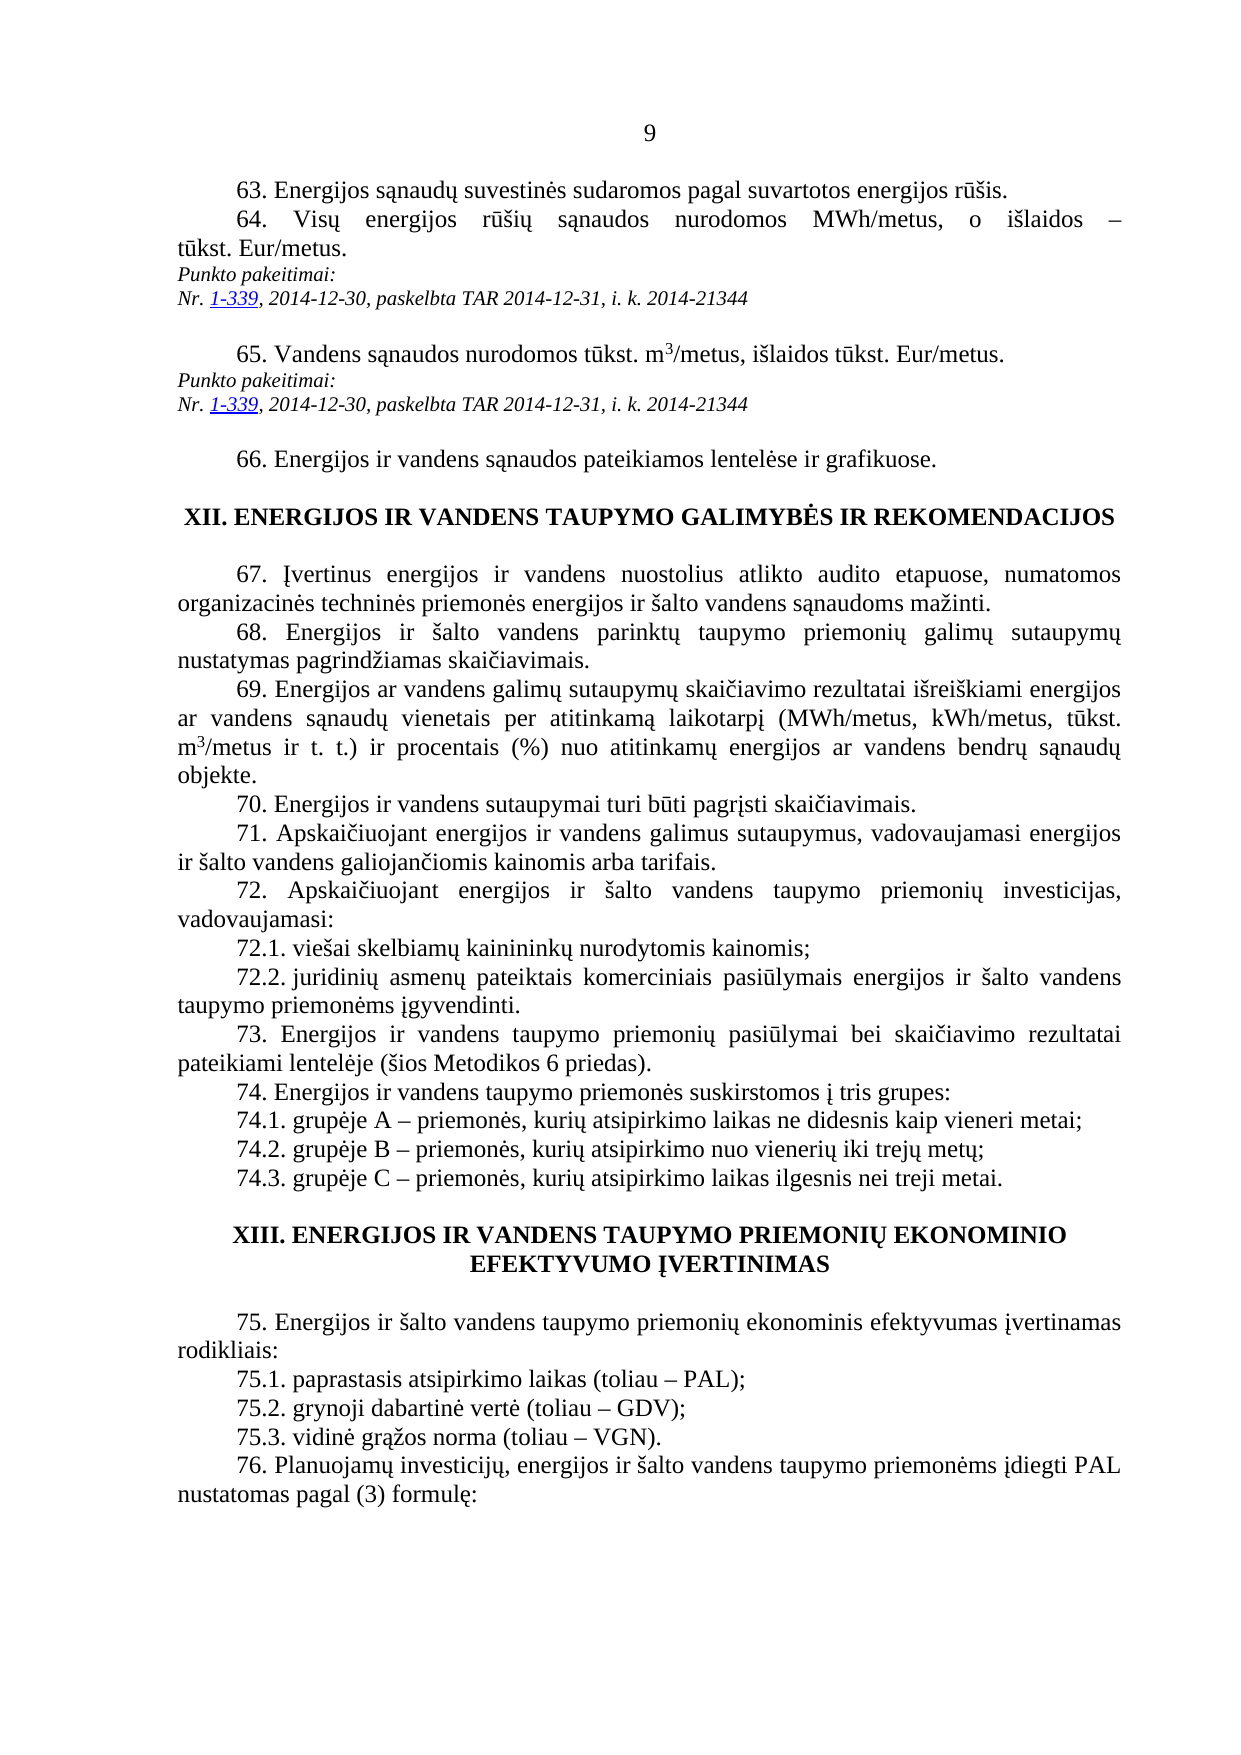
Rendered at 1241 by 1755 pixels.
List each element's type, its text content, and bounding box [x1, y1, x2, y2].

text 72.1. viešai skelbiamų kainininkų nurodytomis kainomis; [177, 933, 1122, 962]
text Punkto pakeitimai: [177, 367, 1122, 392]
text 66. Energijos ir vandens sąnaudos pateikiamos lentelėse ir grafikuose. [177, 444, 1122, 473]
text 68. Energijos ir šalto vandens parinktų taupymo priemonių galimų sutaupymų nustatymas pagrindžiamas skaičiavimais. [177, 617, 1122, 674]
text 73. Energijos ir vandens taupymo priemonių pasiūlymai bei skaičiavimo rezultatai pateikiami lentelėje (šios Metodikos 6 priedas). [177, 1019, 1122, 1077]
text 63. Energijos sąnaudų suvestinės sudaromos pagal suvartotos energijos rūšis. [177, 176, 1122, 204]
text 76. Planuojamų investicijų, energijos ir šalto vandens taupymo priemonėms įdiegti PAL nustatomas pagal (3) formulę: [177, 1451, 1122, 1508]
text 67. Įvertinus energijos ir vandens nuostolius atlikto audito etapuose, numatomos organizacinės techninės priemonės energijos ir šalto vandens sąnaudoms mažinti. [177, 559, 1122, 617]
text Punkto pakeitimai: [177, 262, 1122, 286]
text 69. Energijos ar vandens galimų sutaupymų skaičiavimo rezultatai išreiškiami energijos ar vandens sąnaudų vienetais per atitinkamą laikotarpį (MWh/metus, kWh/metus, tūkst. m3/metus ir t. t.) ir procentais (%) nuo atitinkamų energijos ar vandens bendrų sąnaudų objekte. [177, 674, 1122, 789]
text 72. Apskaičiuojant energijos ir šalto vandens taupymo priemonių investicijas, vadovaujamasi: [177, 876, 1122, 933]
text 70. Energijos ir vandens sutaupymai turi būti pagrįsti skaičiavimais. [177, 789, 1122, 818]
text 74.1. grupėje A – priemonės, kurių atsipirkimo laikas ne didesnis kaip vieneri metai; [177, 1106, 1122, 1134]
text Nr. 1-339, 2014-12-30, paskelbta TAR 2014-12-31, i. k. 2014-21344 [177, 392, 1122, 416]
text 75. Energijos ir šalto vandens taupymo priemonių ekonominis efektyvumas įvertinamas rodikliais: [177, 1307, 1122, 1364]
text 74.3. grupėje C – priemonės, kurių atsipirkimo laikas ilgesnis nei treji metai. [177, 1163, 1122, 1192]
text 74. Energijos ir vandens taupymo priemonės suskirstomos į tris grupes: [177, 1077, 1122, 1106]
text 74.2. grupėje B – priemonės, kurių atsipirkimo nuo vienerių iki trejų metų; [177, 1134, 1122, 1163]
text 75.3. vidinė grąžos norma (toliau – VGN). [177, 1422, 1122, 1451]
text 64. Visų energijos rūšių sąnaudos nurodomos MWh/metus, o išlaidos – tūkst. Eur/metus. [177, 204, 1122, 262]
text XIII. ENERGIJOS IR VANDENS TAUPYMO PRIEMONIŲ EKONOMINIO EFEKTYVUMO ĮVERTINIMAS [177, 1221, 1122, 1278]
text Nr. 1-339, 2014-12-30, paskelbta TAR 2014-12-31, i. k. 2014-21344 [177, 286, 1122, 310]
text 75.1. paprastasis atsipirkimo laikas (toliau – PAL); [177, 1364, 1122, 1393]
text XII. ENERGIJOS IR VANDENS TAUPYMO GALIMYBĖS IR REKOMENDACIJOS [177, 502, 1122, 531]
text 72.2. juridinių asmenų pateiktais komerciniais pasiūlymais energijos ir šalto vandens taupymo priemonėms įgyvendinti. [177, 962, 1122, 1019]
text 71. Apskaičiuojant energijos ir vandens galimus sutaupymus, vadovaujamasi energijos ir šalto vandens galiojančiomis kainomis arba tarifais. [177, 818, 1122, 876]
text 75.2. grynoji dabartinė vertė (toliau – GDV); [177, 1393, 1122, 1422]
text 65. Vandens sąnaudos nurodomos tūkst. m3/metus, išlaidos tūkst. Eur/metus. [177, 339, 1122, 367]
